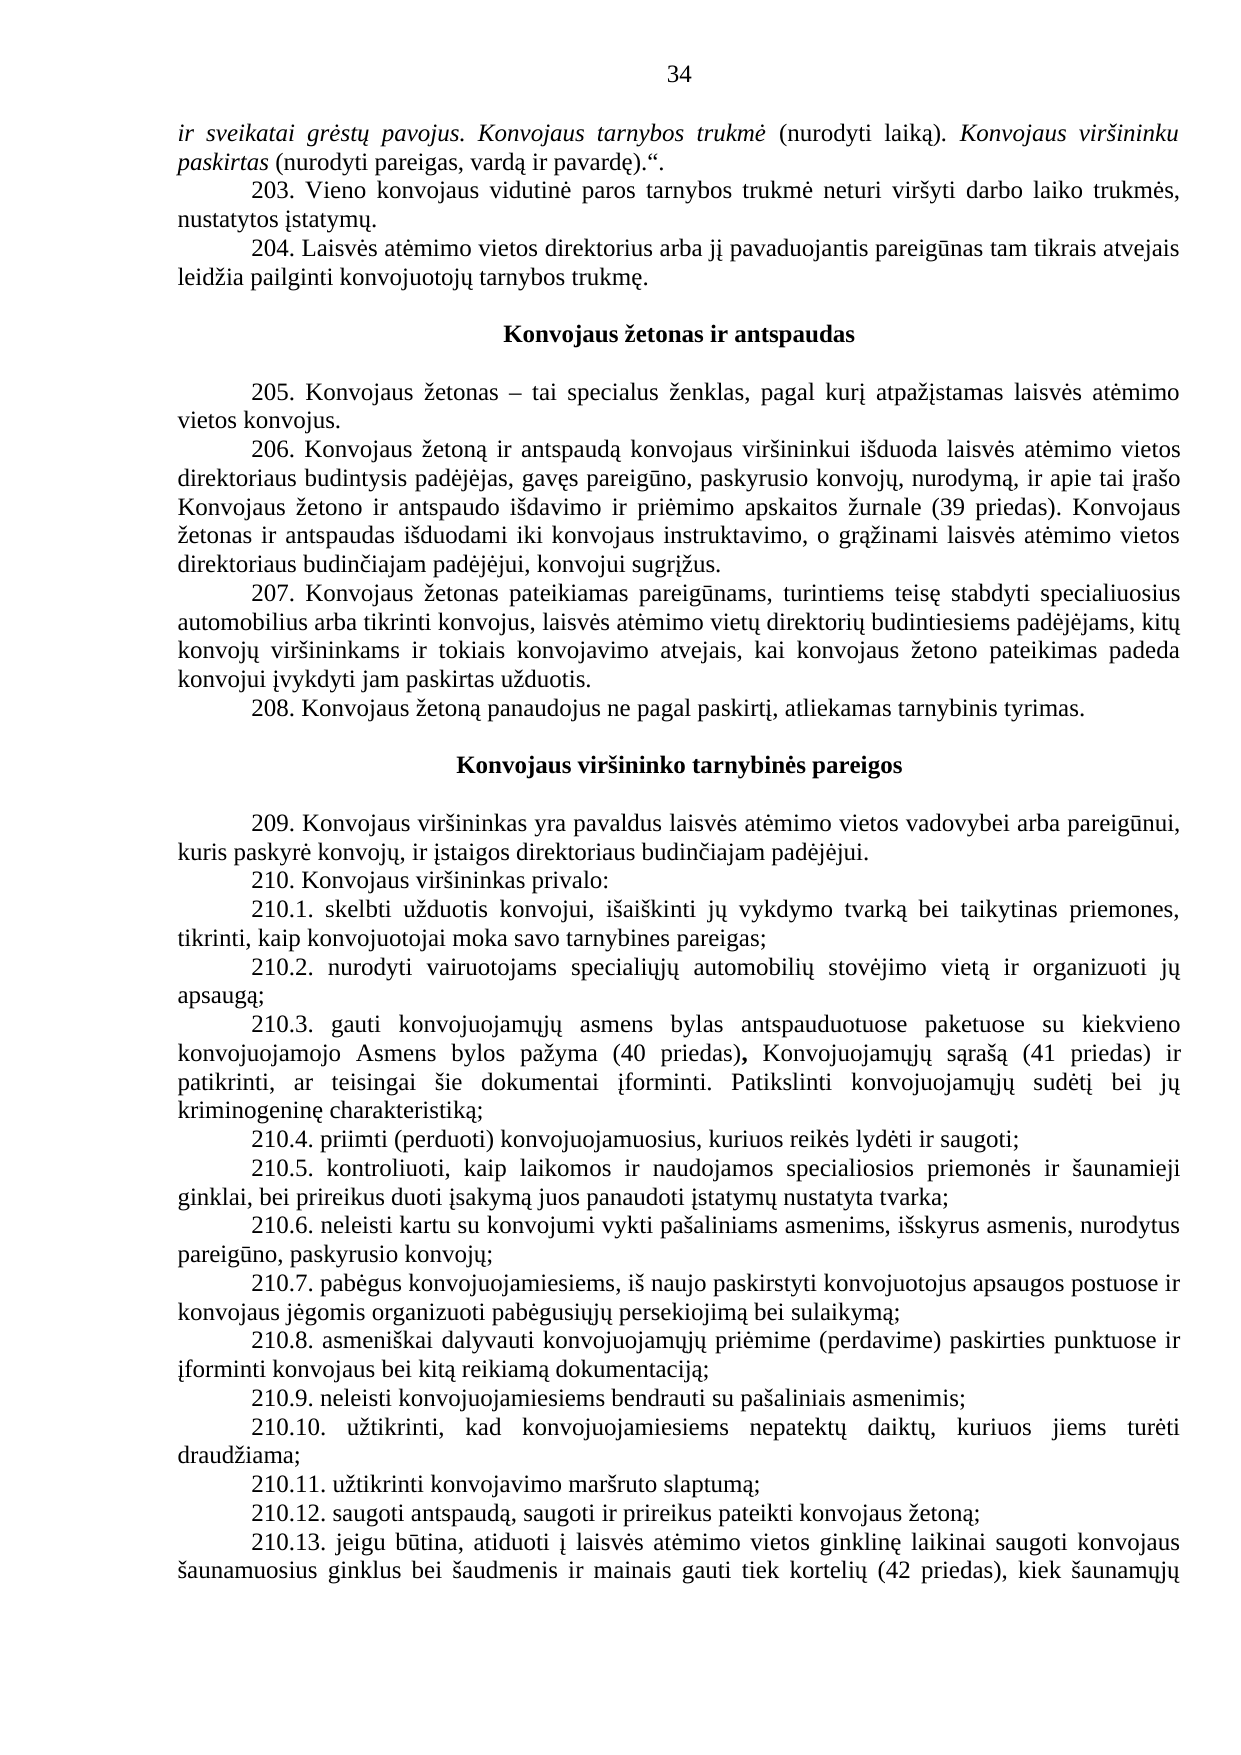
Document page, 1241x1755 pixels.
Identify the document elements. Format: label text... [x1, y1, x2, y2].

text 210.1. skelbti užduotis konvojui, išaiškinti jų vykdymo tvarką bei taikytinas priemones, tikrinti, kaip konvojuotojai moka savo tarnybines pareigas; [177, 894, 1181, 952]
text 210.4. priimti (perduoti) konvojuojamuosius, kuriuos reikės lydėti ir saugoti; [177, 1124, 1181, 1153]
text 210.3. gauti konvojuojamųjų asmens bylas antspauduotuose paketuose su kiekvieno konvojuojamojo Asmens bylos pažyma (40 priedas), Konvojuojamųjų sąrašą (41 priedas) ir patikrinti, ar teisingai šie dokumentai įforminti. Patikslinti konvojuojamųjų sudėtį bei jų kriminogeninę charakteristiką; [177, 1009, 1181, 1124]
text ir sveikatai grėstų pavojus. Konvojaus tarnybos trukmė (nurodyti laiką). Konvojaus viršininku paskirtas (nurodyti pareigas, vardą ir pavardę).“. [177, 118, 1181, 176]
text 210. Konvojaus viršininkas privalo: [177, 866, 1181, 894]
text 209. Konvojaus viršininkas yra pavaldus laisvės atėmimo vietos vadovybei arba pareigūnui, kuris paskyrė konvojų, ir įstaigos direktoriaus budinčiajam padėjėjui. [177, 808, 1181, 866]
text 210.11. užtikrinti konvojavimo maršruto slaptumą; [177, 1469, 1181, 1498]
text 207. Konvojaus žetonas pateikiamas pareigūnams, turintiems teisę stabdyti specialiuosius automobilius arba tikrinti konvojus, laisvės atėmimo vietų direktorių budintiesiems padėjėjams, kitų konvojų viršininkams ir tokiais konvojavimo atvejais, kai konvojaus žetono pateikimas padeda konvojui įvykdyti jam paskirtas užduotis. [177, 578, 1181, 693]
text 203. Vieno konvojaus vidutinė paros tarnybos trukmė neturi viršyti darbo laiko trukmės, nustatytos įstatymų. [177, 176, 1181, 233]
text 204. Laisvės atėmimo vietos direktorius arba jį pavaduojantis pareigūnas tam tikrais atvejais leidžia pailginti konvojuotojų tarnybos trukmę. [177, 233, 1181, 291]
text 210.8. asmeniškai dalyvauti konvojuojamųjų priėmime (perdavime) paskirties punktuose ir įforminti konvojaus bei kitą reikiamą dokumentaciją; [177, 1326, 1181, 1383]
text Konvojaus žetonas ir antspaudas [177, 319, 1181, 348]
text 210.7. pabėgus konvojuojamiesiems, iš naujo paskirstyti konvojuotojus apsaugos postuose ir konvojaus jėgomis organizuoti pabėgusiųjų persekiojimą bei sulaikymą; [177, 1268, 1181, 1326]
text Konvojaus viršininko tarnybinės pareigos [177, 751, 1181, 779]
text 210.6. neleisti kartu su konvojumi vykti pašaliniams asmenims, išskyrus asmenis, nurodytus pareigūno, paskyrusio konvojų; [177, 1211, 1181, 1268]
text 210.10. užtikrinti, kad konvojuojamiesiems nepatektų daiktų, kuriuos jiems turėti draudžiama; [177, 1412, 1181, 1469]
text 205. Konvojaus žetonas – tai specialus ženklas, pagal kurį atpažįstamas laisvės atėmimo vietos konvojus. [177, 377, 1181, 434]
text 210.9. neleisti konvojuojamiesiems bendrauti su pašaliniais asmenimis; [177, 1383, 1181, 1412]
text 210.5. kontroliuoti, kaip laikomos ir naudojamos specialiosios priemonės ir šaunamieji ginklai, bei prireikus duoti įsakymą juos panaudoti įstatymų nustatyta tvarka; [177, 1153, 1181, 1211]
text 210.13. jeigu būtina, atiduoti į laisvės atėmimo vietos ginklinę laikinai saugoti konvojaus šaunamuosius ginklus bei šaudmenis ir mainais gauti tiek kortelių (42 priedas), kiek šaunamųjų [177, 1527, 1181, 1584]
text 210.12. saugoti antspaudą, saugoti ir prireikus pateikti konvojaus žetoną; [177, 1498, 1181, 1527]
text 208. Konvojaus žetoną panaudojus ne pagal paskirtį, atliekamas tarnybinis tyrimas. [177, 693, 1181, 722]
text 206. Konvojaus žetoną ir antspaudą konvojaus viršininkui išduoda laisvės atėmimo vietos direktoriaus budintysis padėjėjas, gavęs pareigūno, paskyrusio konvojų, nurodymą, ir apie tai įrašo Konvojaus žetono ir antspaudo išdavimo ir priėmimo apskaitos žurnale (39 priedas). Konvojaus žetonas ir antspaudas išduodami iki konvojaus instruktavimo, o grąžinami laisvės atėmimo vietos direktoriaus budinčiajam padėjėjui, konvojui sugrįžus. [177, 434, 1181, 578]
text 210.2. nurodyti vairuotojams specialiųjų automobilių stovėjimo vietą ir organizuoti jų apsaugą; [177, 952, 1181, 1009]
